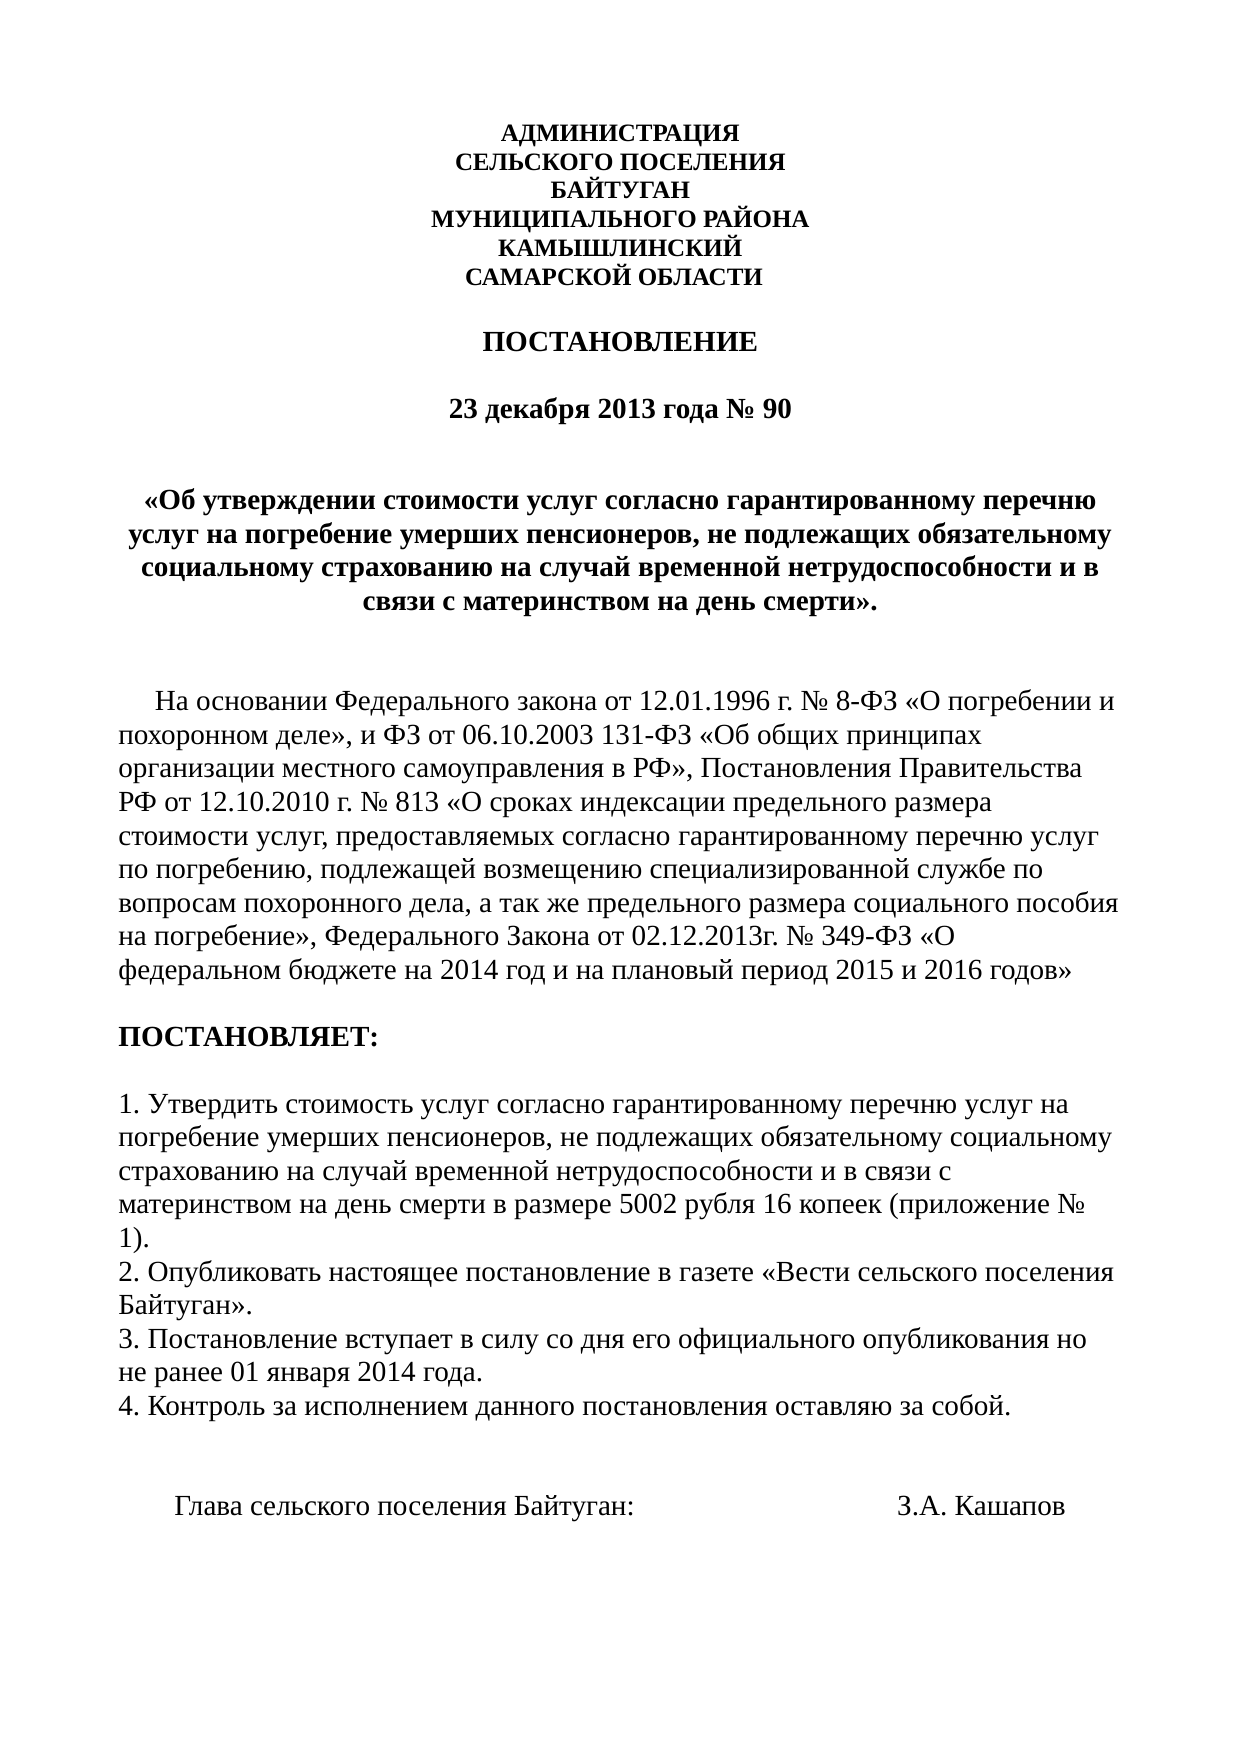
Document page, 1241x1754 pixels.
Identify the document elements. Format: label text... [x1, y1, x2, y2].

subtitle МУНИЦИПАЛЬНОГО РАЙОНА [118, 204, 1122, 233]
subtitle САМАРСКОЙ ОБЛАСТИ [118, 262, 1122, 291]
subtitle КАМЫШЛИНСКИЙ [118, 233, 1122, 262]
text АДМИНИСТРАЦИЯ [118, 118, 1122, 147]
subtitle СЕЛЬСКОГО ПОСЕЛЕНИЯ [118, 147, 1122, 176]
subtitle На основании Федерального закона от 12.01.1996 г. № 8-ФЗ «О погребении и похоронном деле», и ФЗ от 06.10.2003 131-ФЗ «Об общих принципах организации местного самоуправления в РФ», Постановления Правительства РФ от 12.10.2010 г. № 813 «О сроках индексации предельного размера стоимости услуг, предоставляемых согласно гарантированному перечню услуг по погребению, подлежащей возмещению специализированной службе по вопросам похоронного дела, а так же предельного размера социального пособия на погребение», Федерального Закона от 02.12.2013г. № 349-ФЗ «О федеральном бюджете на 2014 год и на плановый период 2015 и 2016 годов» [118, 683, 1122, 985]
subtitle ПОСТАНОВЛЕНИЕ [118, 324, 1122, 358]
subtitle 1. Утвердить стоимость услуг согласно гарантированному перечню услуг на погребение умерших пенсионеров, не подлежащих обязательному социальному страхованию на случай временной нетрудоспособности и в связи с материнством на день смерти в размере 5002 рубля 16 копеек (приложение № 1). [118, 1086, 1122, 1254]
subtitle «Об утверждении стоимости услуг согласно гарантированному перечню услуг на погребение умерших пенсионеров, не подлежащих обязательному социальному страхованию на случай временной нетрудоспособности и в связи с материнством на день смерти». [118, 482, 1122, 616]
subtitle 3. Постановление вступает в силу со дня его официального опубликования но не ранее 01 января 2014 года. [118, 1321, 1122, 1388]
subtitle 2. Опубликовать настоящее постановление в газете «Вести сельского поселения Байтуган». [118, 1254, 1122, 1321]
subtitle БАЙТУГАН [118, 176, 1122, 204]
subtitle 4. Контроль за исполнением данного постановления оставляю за собой. [118, 1388, 1122, 1421]
subtitle ПОСТАНОВЛЯЕТ: [118, 1019, 1122, 1052]
subtitle 23 декабря 2013 года № 90 [118, 391, 1122, 425]
subtitle Глава сельского поселения Байтуган: З.А. Кашапов [118, 1488, 1122, 1522]
